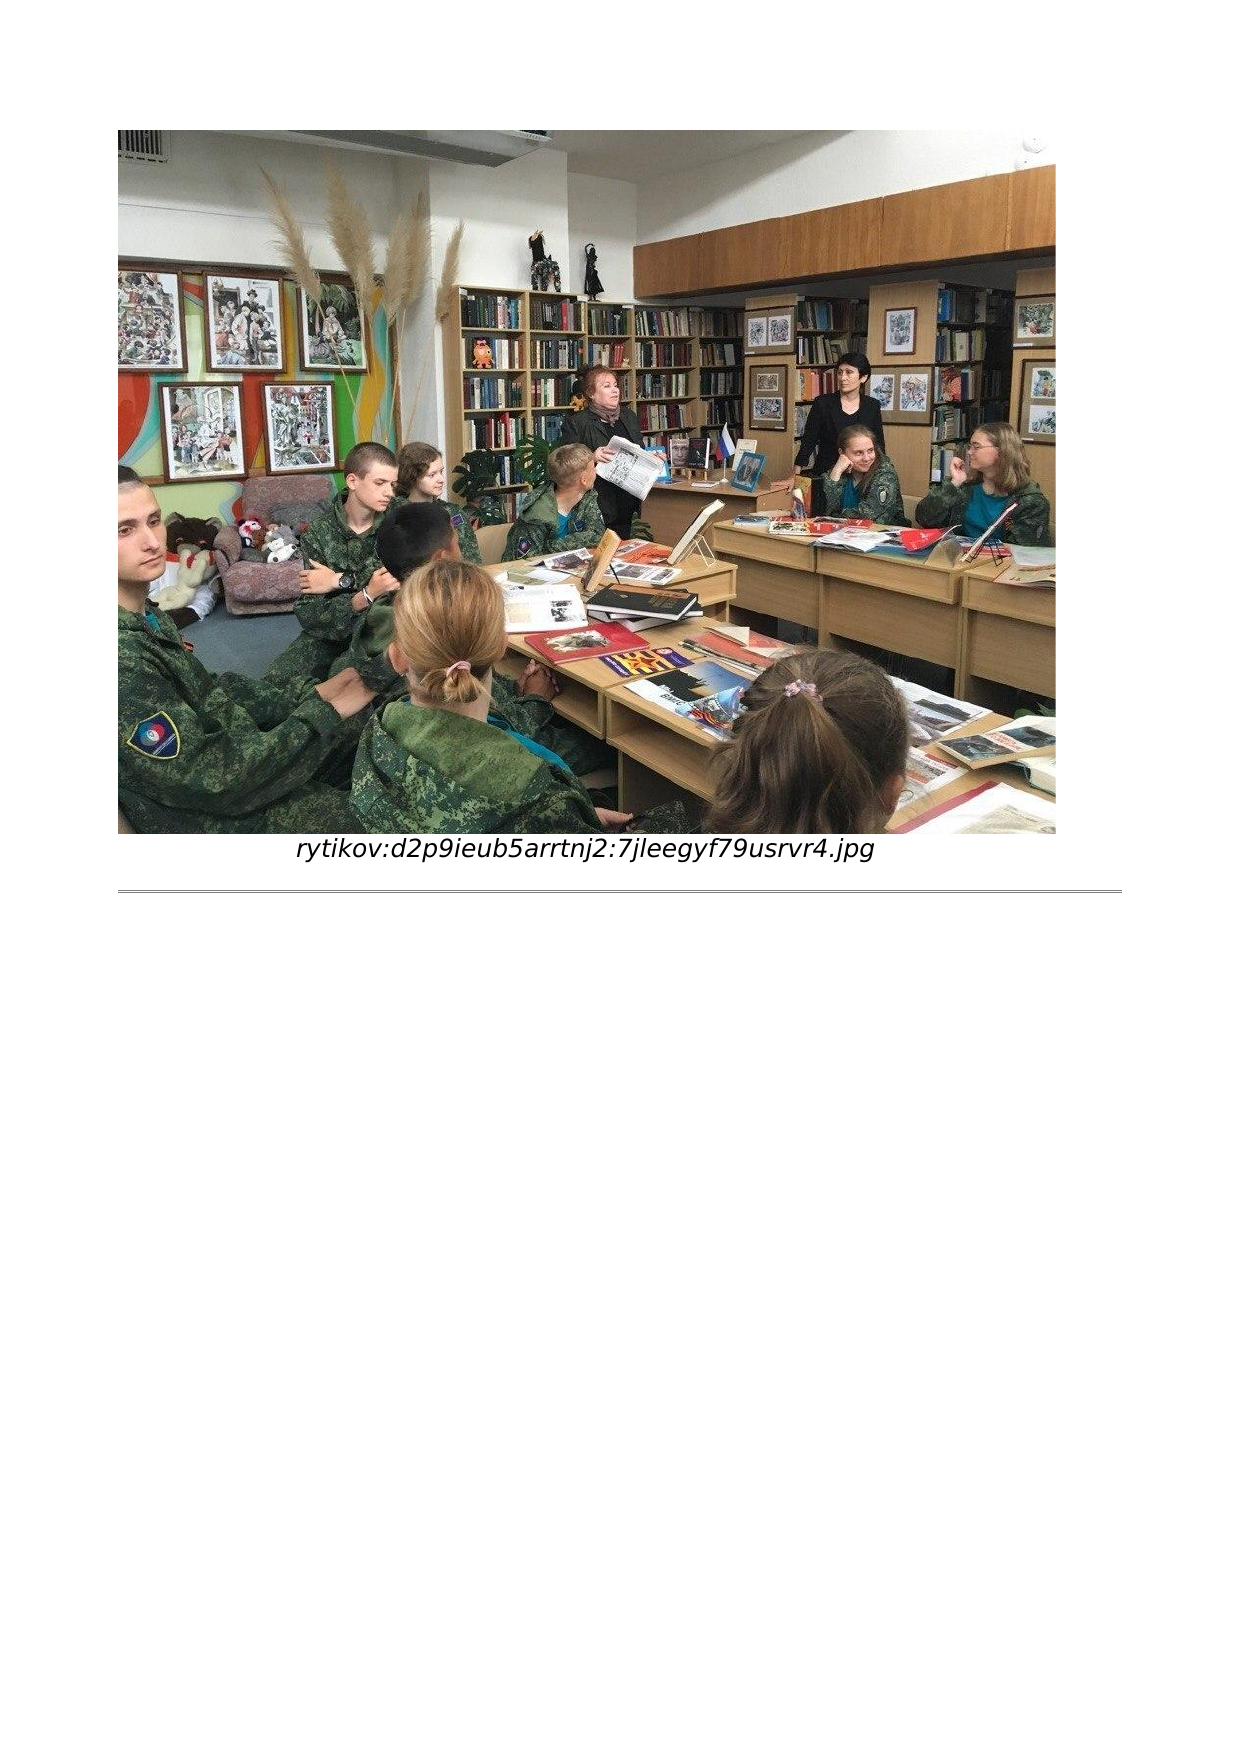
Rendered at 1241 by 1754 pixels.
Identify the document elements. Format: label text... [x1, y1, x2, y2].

picture [118, 130, 1056, 834]
text rytikov:d2p9ieub5arrtnj2:7jleegyf79usrvr4.jpg [118, 834, 1056, 863]
